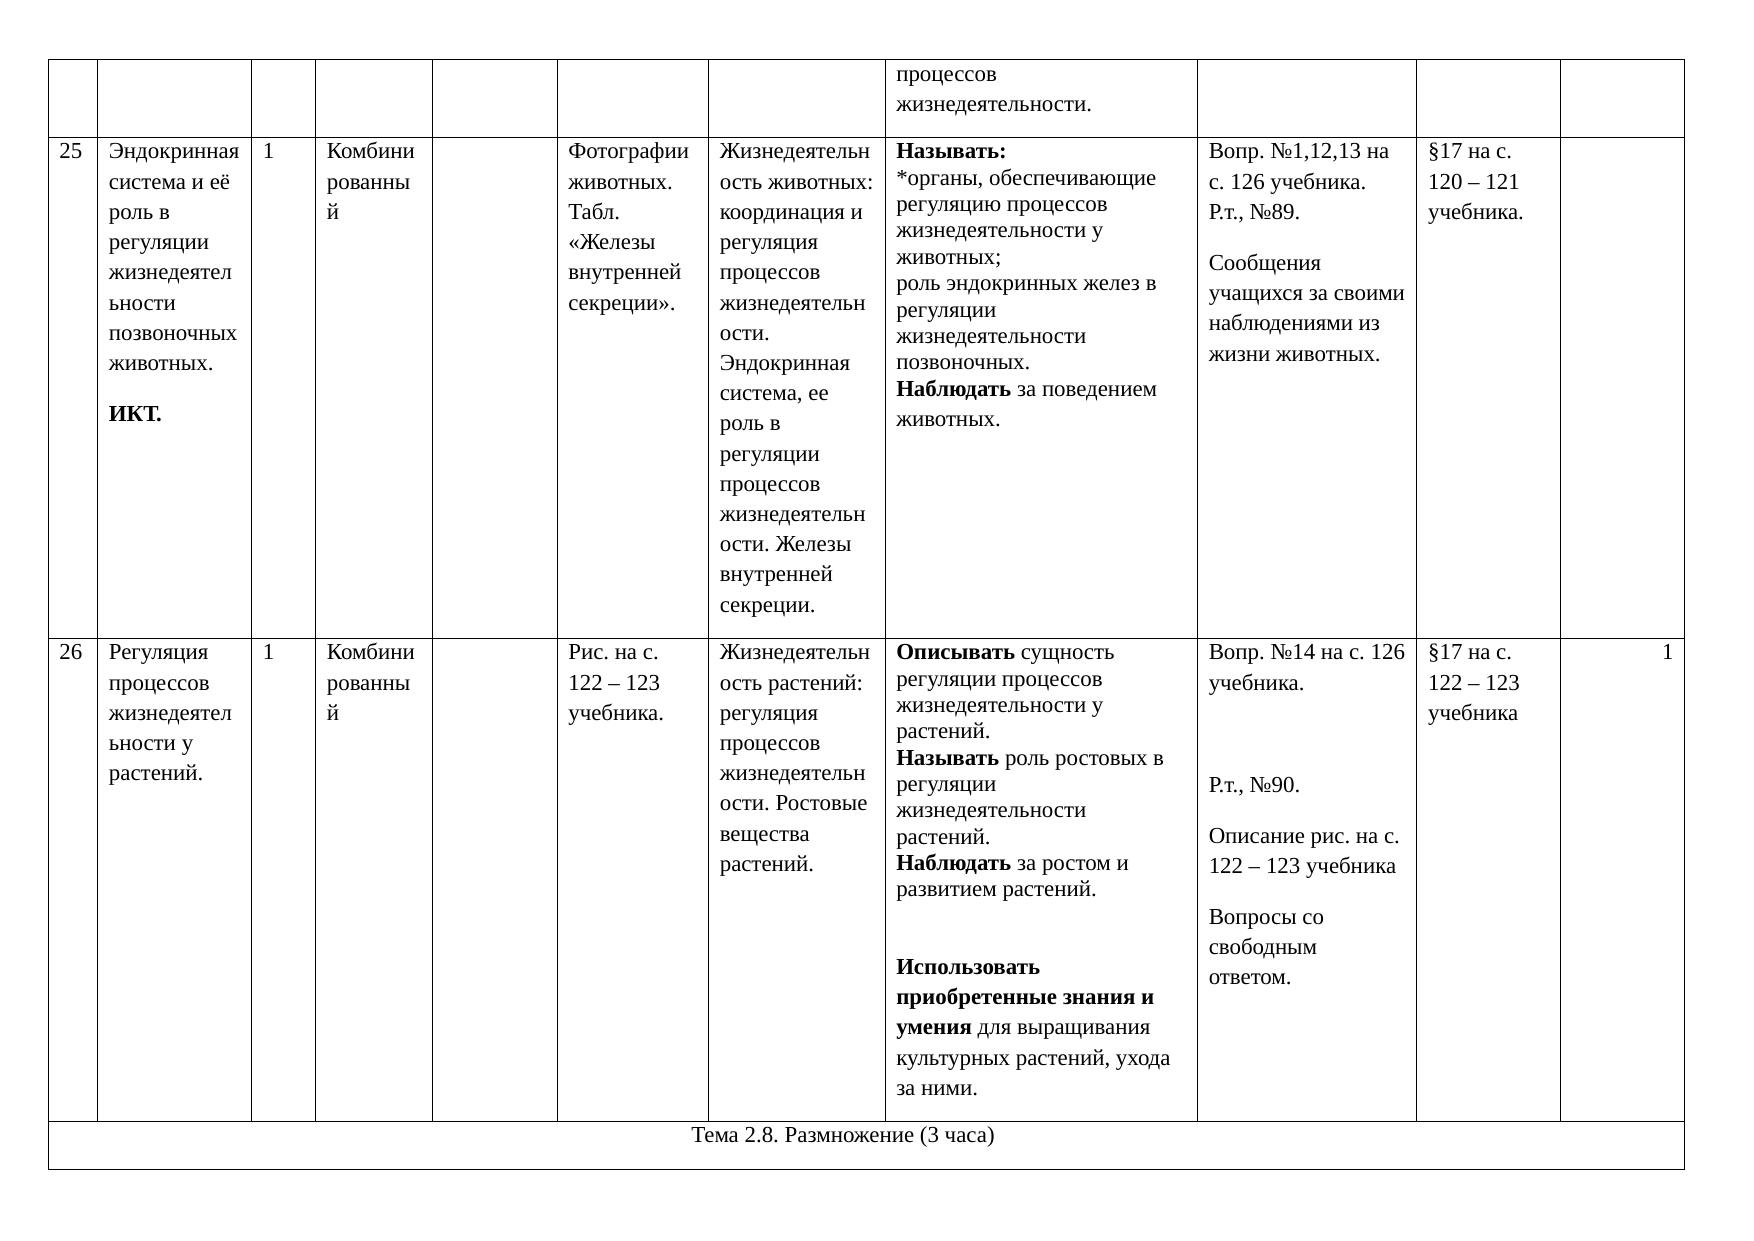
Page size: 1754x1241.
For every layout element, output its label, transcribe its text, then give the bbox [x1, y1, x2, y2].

table_cell 1 [252, 639, 315, 1121]
table_cell 26 [49, 639, 97, 1121]
table_cell [1198, 60, 1416, 137]
table_cell 1 [252, 138, 315, 638]
table_cell Эндокринная система и её роль в регуляции жизнедеятельности позвоночных животных. ИКТ. [98, 138, 251, 638]
table_cell [433, 60, 557, 137]
table_cell [1561, 60, 1684, 137]
table_cell §17 на с. 120 – 121 учебника. [1417, 138, 1560, 638]
table_cell [252, 60, 315, 137]
table_cell Жизнедеятельность растений: регуляция процессов жизнедеятельности. Ростовые вещества растений. [709, 639, 885, 1121]
table_cell [49, 60, 97, 137]
table_cell §17 на с. 122 – 123 учебника [1417, 639, 1560, 1121]
table_cell [1561, 138, 1684, 638]
table_cell Фотографии животных. Табл. «Железы внутренней секреции». [558, 138, 708, 638]
table_cell Вопр. №1,12,13 на с. 126 учебника. Р.т., №89. Сообщения учащихся за своими наблюдениями из жизни животных. [1198, 138, 1416, 638]
table_cell Описывать сущность регуляции процессов жизнедеятельности у растений. Называть роль ростовых в регуляции жизнедеятельности растений. Наблюдать за ростом и развитием растений. Использовать приобретенные знания и умения для выращивания культурных растений, ухода за ними. [886, 639, 1197, 1121]
table_cell Рис. на с. 122 – 123 учебника. [558, 639, 708, 1121]
table_cell Называть: *органы, обеспечивающие регуляцию процессов жизнедеятельности у животных; роль эндокринных желез в регуляции жизнедеятельности позвоночных. Наблюдать за поведением животных. [886, 138, 1197, 638]
table_cell 1 [1561, 639, 1684, 1121]
table_cell [433, 639, 557, 1121]
table_cell [1417, 60, 1560, 137]
table_cell Жизнедеятельность животных: координация и регуляция процессов жизнедеятельности. Эндокринная система, ее роль в регуляции процессов жизнедеятельности. Железы внутренней секреции. [709, 138, 885, 638]
table_cell Тема 2.8. Размножение (3 часа) [49, 1122, 1684, 1169]
table_cell [433, 138, 557, 638]
table_cell Комбинированный [316, 639, 432, 1121]
table_cell [709, 60, 885, 137]
table_cell Вопр. №14 на с. 126 учебника. Р.т., №90. Описание рис. на с. 122 – 123 учебника Вопросы со свободным ответом. [1198, 639, 1416, 1121]
table_cell 25 [49, 138, 97, 638]
table_cell Регуляция процессов жизнедеятельности у растений. [98, 639, 251, 1121]
table_cell [558, 60, 708, 137]
table_cell [98, 60, 251, 137]
table_cell процессов жизнедеятельности. [886, 60, 1197, 137]
table_cell Комбинированный [316, 138, 432, 638]
table_cell [316, 60, 432, 137]
